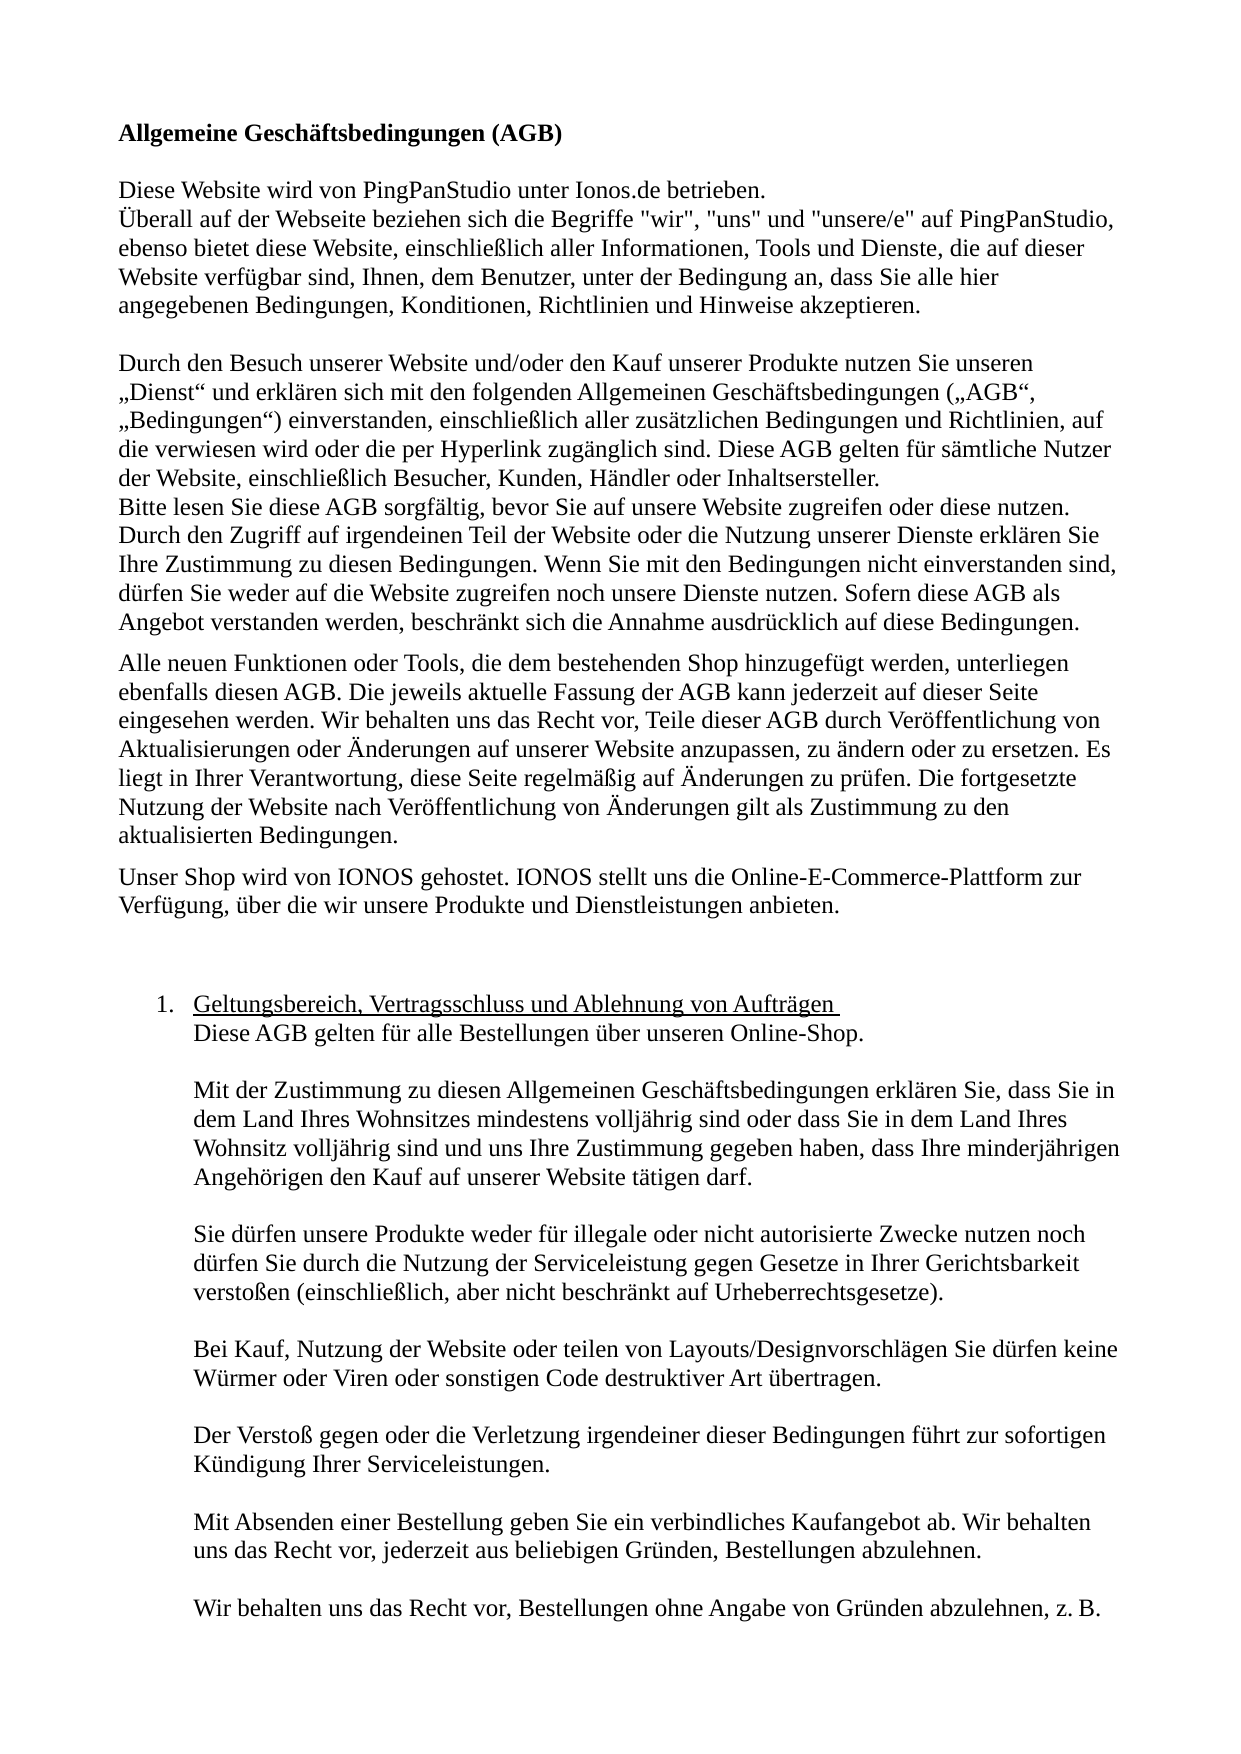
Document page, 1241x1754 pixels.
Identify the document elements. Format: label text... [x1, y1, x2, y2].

text Unser Shop wird von IONOS gehostet. IONOS stellt uns die Online-E-Commerce-Plattform zur Verfügung, über die wir unsere Produkte und Dienstleistungen anbieten. [118, 862, 1122, 919]
text Alle neuen Funktionen oder Tools, die dem bestehenden Shop hinzugefügt werden, unterliegen ebenfalls diesen AGB. Die jeweils aktuelle Fassung der AGB kann jederzeit auf dieser Seite eingesehen werden. Wir behalten uns das Recht vor, Teile dieser AGB durch Veröffentlichung von Aktualisierungen oder Änderungen auf unserer Website anzupassen, zu ändern oder zu ersetzen. Es liegt in Ihrer Verantwortung, diese Seite regelmäßig auf Änderungen zu prüfen. Die fortgesetzte Nutzung der Website nach Veröffentlichung von Änderungen gilt als Zustimmung zu den aktualisierten Bedingungen. [118, 648, 1122, 849]
text Allgemeine Geschäftsbedingungen (AGB) [118, 118, 1122, 147]
text Überall auf der Webseite beziehen sich die Begriffe "wir", "uns" und "unsere/e" auf PingPanStudio, ebenso bietet diese Website, einschließlich aller Informationen, Tools und Dienste, die auf dieser Website verfügbar sind, Ihnen, dem Benutzer, unter der Bedingung an, dass Sie alle hier angegebenen Bedingungen, Konditionen, Richtlinien und Hinweise akzeptieren. Durch den Besuch unserer Website und/oder den Kauf unserer Produkte nutzen Sie unseren „Dienst“ und erklären sich mit den folgenden Allgemeinen Geschäftsbedingungen („AGB“, „Bedingungen“) einverstanden, einschließlich aller zusätzlichen Bedingungen und Richtlinien, auf die verwiesen wird oder die per Hyperlink zugänglich sind. Diese AGB gelten für sämtliche Nutzer der Website, einschließlich Besucher, Kunden, Händler oder Inhaltsersteller. [118, 204, 1122, 492]
text Diese Website wird von PingPanStudio unter Ionos.de betrieben. [118, 147, 1122, 204]
list Geltungsbereich, Vertragsschluss und Ablehnung von Aufträgen Diese AGB gelten für alle Bestellungen über unseren Online-Shop. [156, 989, 1122, 1047]
list Mit Absenden einer Bestellung geben Sie ein verbindliches Kaufangebot ab. Wir behalten uns das Recht vor, jederzeit aus beliebigen Gründen, Bestellungen abzulehnen. [156, 1507, 1122, 1564]
text Bitte lesen Sie diese AGB sorgfältig, bevor Sie auf unsere Website zugreifen oder diese nutzen. Durch den Zugriff auf irgendeinen Teil der Website oder die Nutzung unserer Dienste erklären Sie Ihre Zustimmung zu diesen Bedingungen. Wenn Sie mit den Bedingungen nicht einverstanden sind, dürfen Sie weder auf die Website zugreifen noch unsere Dienste nutzen. Sofern diese AGB als Angebot verstanden werden, beschränkt sich die Annahme ausdrücklich auf diese Bedingungen. [118, 492, 1122, 636]
list Wir behalten uns das Recht vor, Bestellungen ohne Angabe von Gründen abzulehnen, z. B. [156, 1593, 1122, 1622]
list Mit der Zustimmung zu diesen Allgemeinen Geschäftsbedingungen erklären Sie, dass Sie in dem Land Ihres Wohnsitzes mindestens volljährig sind oder dass Sie in dem Land Ihres Wohnsitz volljährig sind und uns Ihre Zustimmung gegeben haben, dass Ihre minderjährigen Angehörigen den Kauf auf unserer Website tätigen darf. Sie dürfen unsere Produkte weder für illegale oder nicht autorisierte Zwecke nutzen noch dürfen Sie durch die Nutzung der Serviceleistung gegen Gesetze in Ihrer Gerichtsbarkeit verstoßen (einschließlich, aber nicht beschränkt auf Urheberrechtsgesetze). Bei Kauf, Nutzung der Website oder teilen von Layouts/Designvorschlägen Sie dürfen keine Würmer oder Viren oder sonstigen Code destruktiver Art übertragen. Der Verstoß gegen oder die Verletzung irgendeiner dieser Bedingungen führt zur sofortigen Kündigung Ihrer Serviceleistungen. [156, 1076, 1122, 1478]
